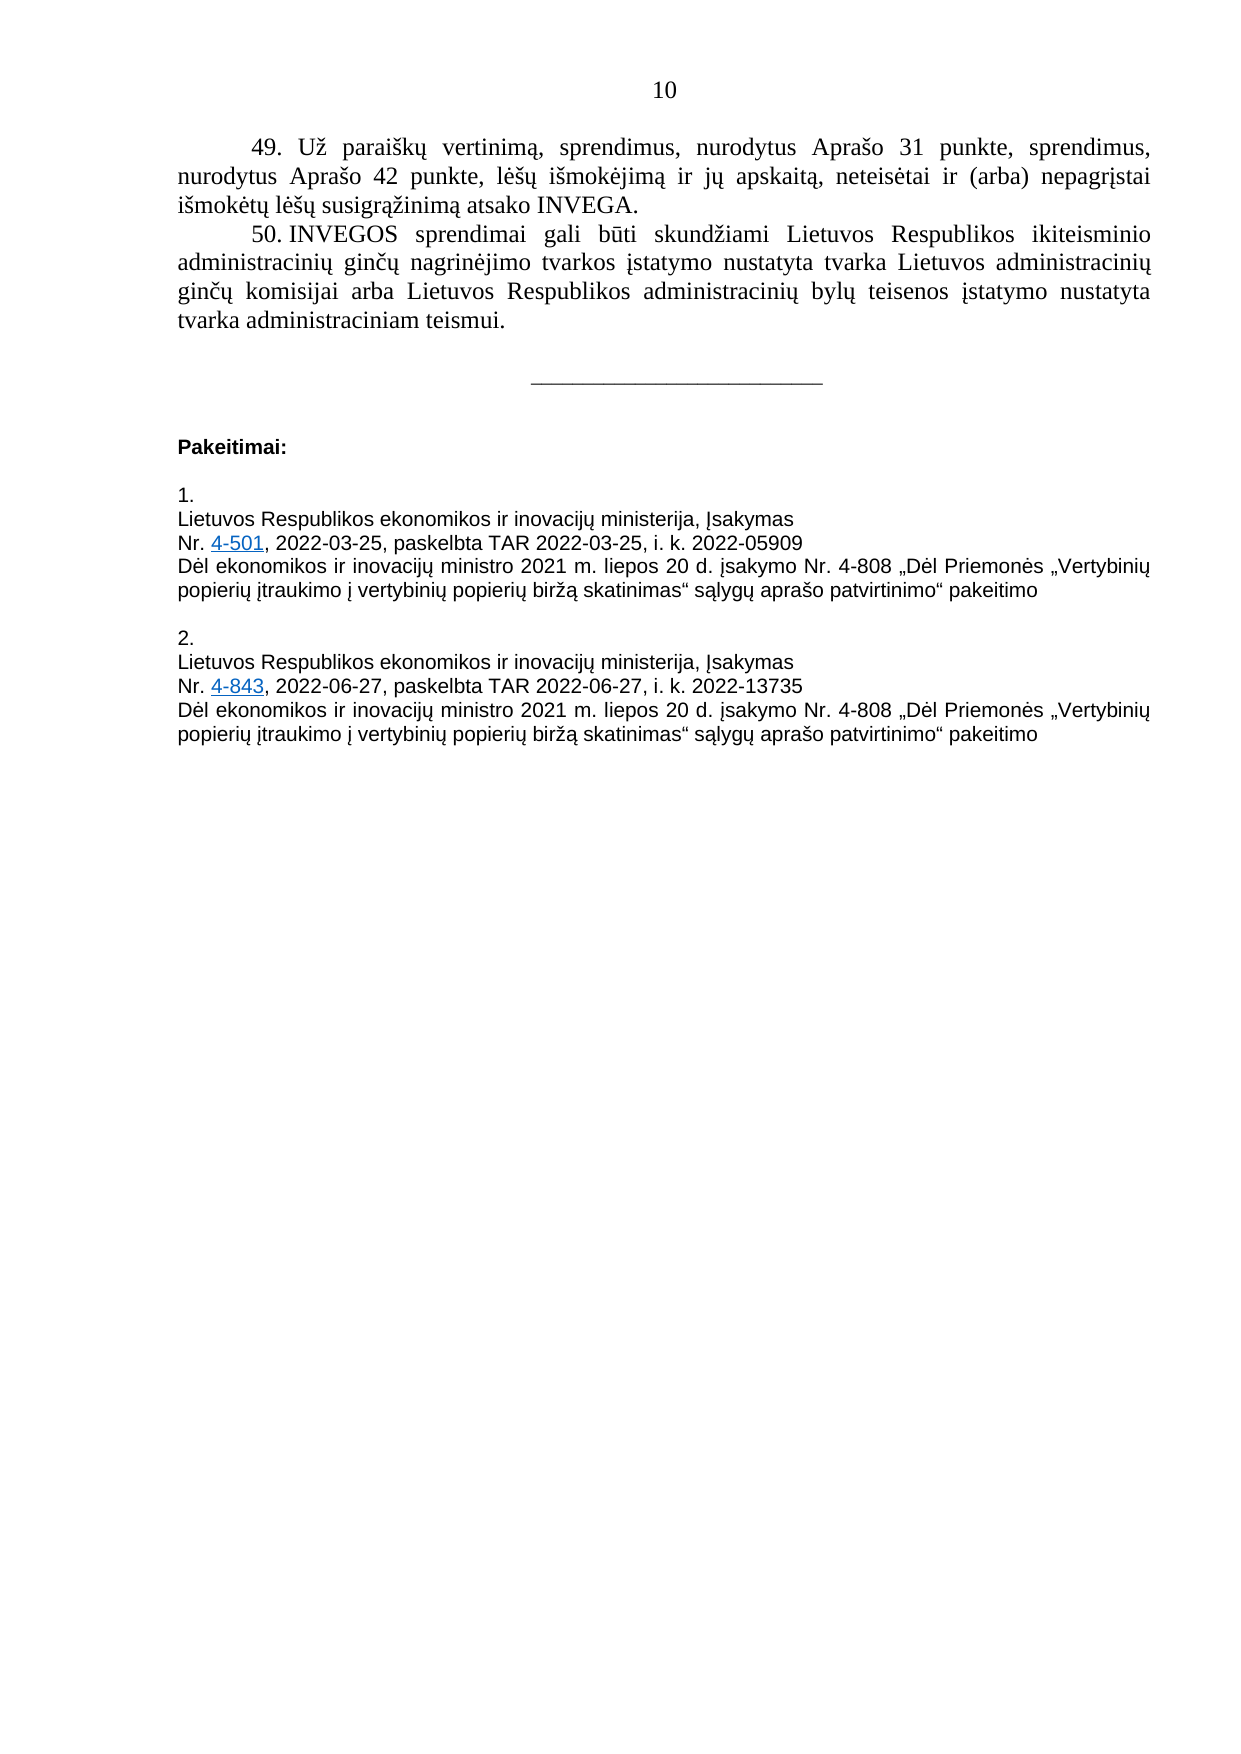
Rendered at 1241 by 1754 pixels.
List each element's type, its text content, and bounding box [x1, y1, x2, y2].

text Dėl ekonomikos ir inovacijų ministro 2021 m. liepos 20 d. įsakymo Nr. 4-808 „Dėl Priemonės „Vertybinių popierių įtraukimo į vertybinių popierių biržą skatinimas“ sąlygų aprašo patvirtinimo“ pakeitimo [177, 698, 1152, 746]
text Lietuvos Respublikos ekonomikos ir inovacijų ministerija, Įsakymas [177, 650, 1152, 674]
text 50. INVEGOS sprendimai gali būti skundžiami Lietuvos Respublikos ikiteisminio administracinių ginčų nagrinėjimo tvarkos įstatymo nustatyta tvarka Lietuvos administracinių ginčų komisijai arba Lietuvos Respublikos administracinių bylų teisenos įstatymo nustatyta tvarka administraciniam teismui. [177, 219, 1152, 334]
text Pakeitimai: [177, 434, 1152, 458]
text 2. [177, 626, 1152, 650]
text Lietuvos Respublikos ekonomikos ir inovacijų ministerija, Įsakymas [177, 506, 1152, 530]
text Nr. 4-843, 2022-06-27, paskelbta TAR 2022-06-27, i. k. 2022-13735 [177, 674, 1152, 698]
text Dėl ekonomikos ir inovacijų ministro 2021 m. liepos 20 d. įsakymo Nr. 4-808 „Dėl Priemonės „Vertybinių popierių įtraukimo į vertybinių popierių biržą skatinimas“ sąlygų aprašo patvirtinimo“ pakeitimo [177, 554, 1152, 602]
text Nr. 4-501, 2022-03-25, paskelbta TAR 2022-03-25, i. k. 2022-05909 [177, 530, 1152, 554]
text 1. [177, 482, 1152, 506]
text ____________________________ [177, 362, 1176, 387]
text 49. Už paraiškų vertinimą, sprendimus, nurodytus Aprašo 31 punkte, sprendimus, nurodytus Aprašo 42 punkte, lėšų išmokėjimą ir jų apskaitą, neteisėtai ir (arba) nepagrįstai išmokėtų lėšų susigrąžinimą atsako INVEGA. [177, 132, 1152, 219]
